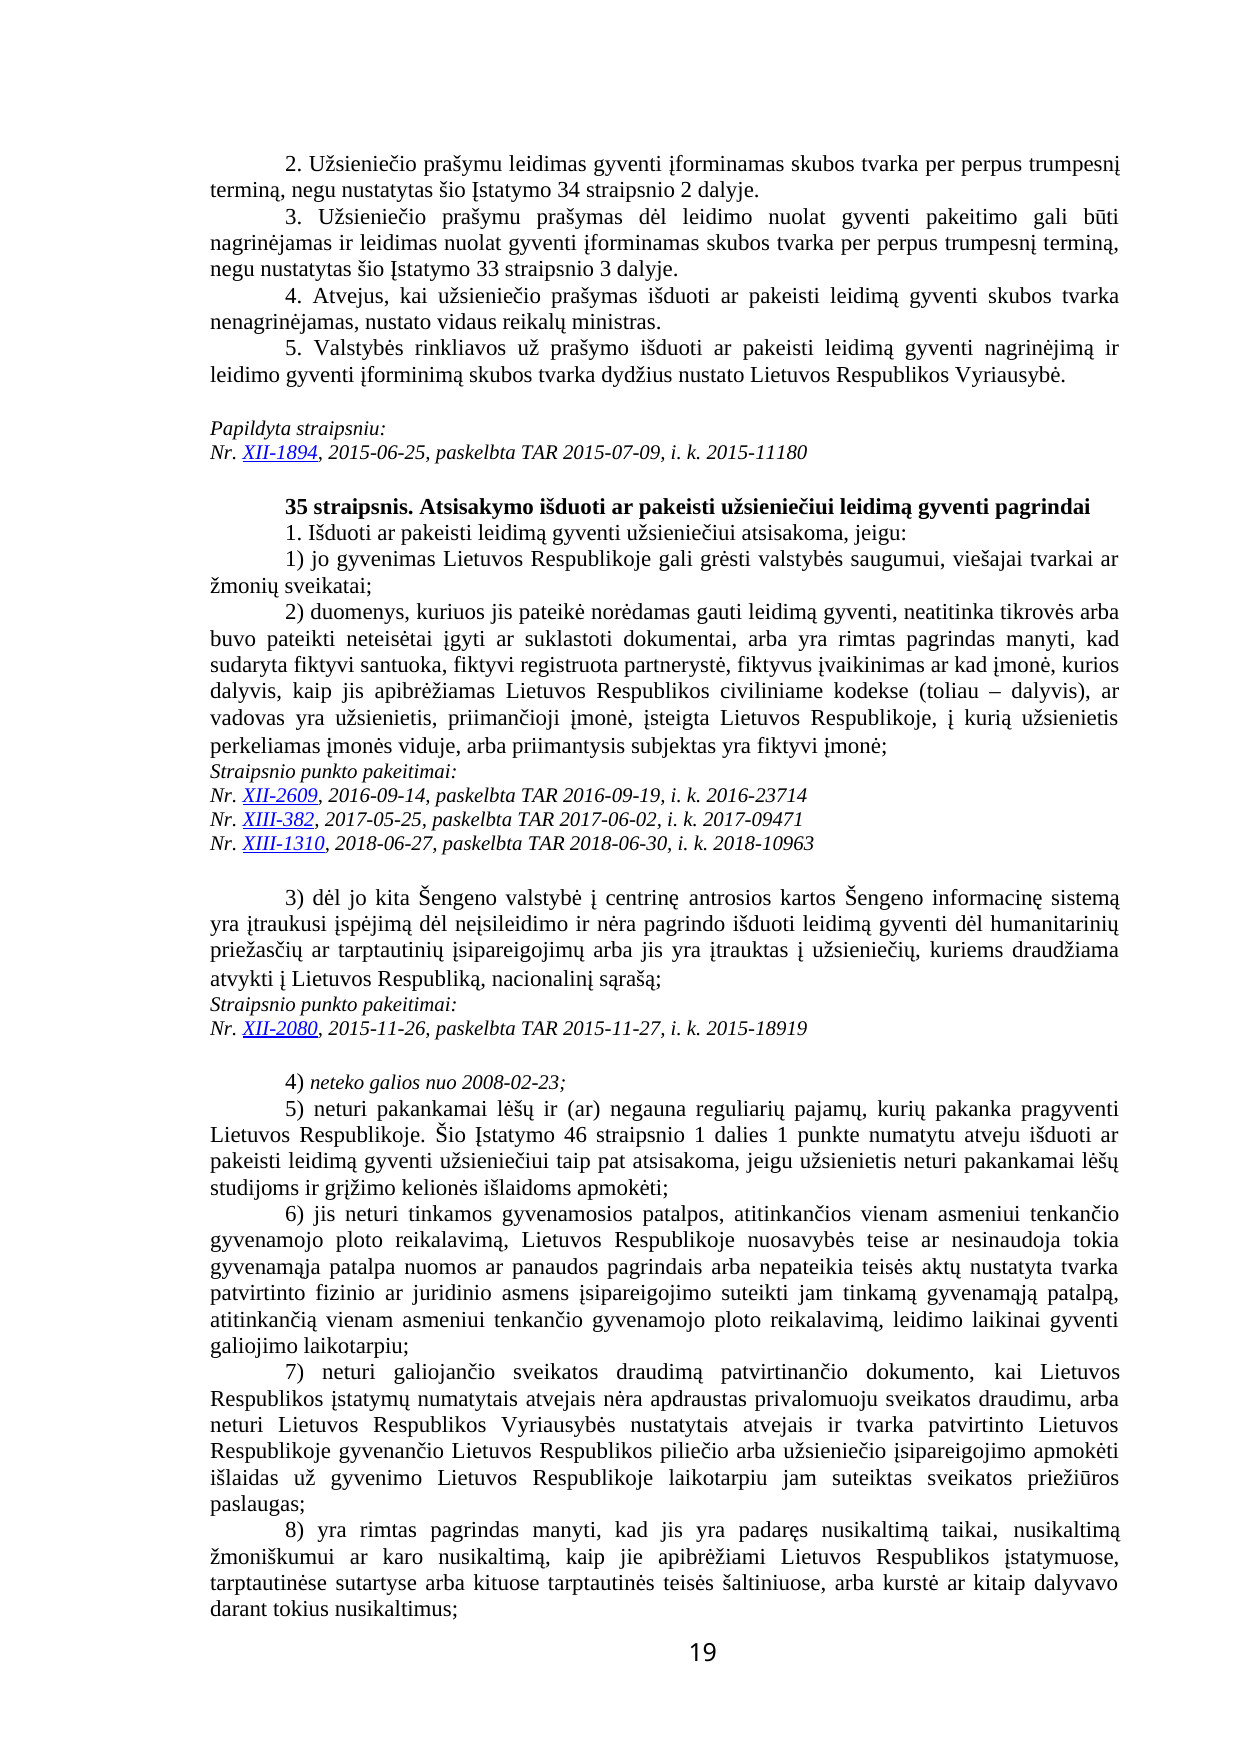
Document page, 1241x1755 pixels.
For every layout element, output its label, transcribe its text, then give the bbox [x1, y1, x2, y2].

text 2) duomenys, kuriuos jis pateikė norėdamas gauti leidimą gyventi, neatitinka tikrovės arba buvo pateikti neteisėtai įgyti ar suklastoti dokumentai, arba yra rimtas pagrindas manyti, kad sudaryta fiktyvi santuoka, fiktyvi registruota partnerystė, fiktyvus įvaikinimas ar kad įmonė, kurios dalyvis, kaip jis apibrėžiamas Lietuvos Respublikos civiliniame kodekse (toliau – dalyvis), ar vadovas yra užsienietis, priimančioji įmonė, įsteigta Lietuvos Respublikoje, į kurią užsienietis perkeliamas įmonės viduje, arba priimantysis subjektas yra fiktyvi įmonė; [210, 598, 1120, 759]
text Straipsnio punkto pakeitimai: [210, 759, 1120, 783]
text 4) neteko galios nuo 2008-02-23; [210, 1068, 1120, 1095]
text 7) neturi galiojančio sveikatos draudimą patvirtinančio dokumento, kai Lietuvos Respublikos įstatymų numatytais atvejais nėra apdraustas privalomuoju sveikatos draudimu, arba neturi Lietuvos Respublikos Vyriausybės nustatytais atvejais ir tvarka patvirtinto Lietuvos Respublikoje gyvenančio Lietuvos Respublikos piliečio arba užsieniečio įsipareigojimo apmokėti išlaidas už gyvenimo Lietuvos Respublikoje laikotarpiu jam suteiktas sveikatos priežiūros paslaugas; [210, 1358, 1120, 1516]
text Papildyta straipsniu: [210, 416, 1120, 440]
text 5. Valstybės rinkliavos už prašymo išduoti ar pakeisti leidimą gyventi nagrinėjimą ir leidimo gyventi įforminimą skubos tvarka dydžius nustato Lietuvos Respublikos Vyriausybė. [210, 334, 1120, 387]
text 4. Atvejus, kai užsieniečio prašymas išduoti ar pakeisti leidimą gyventi skubos tvarka nenagrinėjamas, nustato vidaus reikalų ministras. [210, 282, 1120, 334]
text 3) dėl jo kita Šengeno valstybė į centrinę antrosios kartos Šengeno informacinę sistemą yra įtraukusi įspėjimą dėl neįsileidimo ir nėra pagrindo išduoti leidimą gyventi dėl humanitarinių priežasčių ar tarptautinių įsipareigojimų arba jis yra įtrauktas į užsieniečių, kuriems draudžiama atvykti į Lietuvos Respubliką, nacionalinį sąrašą; [210, 884, 1120, 992]
text 1. Išduoti ar pakeisti leidimą gyventi užsieniečiui atsisakoma, jeigu: [210, 519, 1120, 546]
text 3. Užsieniečio prašymu prašymas dėl leidimo nuolat gyventi pakeitimo gali būti nagrinėjamas ir leidimas nuolat gyventi įforminamas skubos tvarka per perpus trumpesnį terminą, negu nustatytas šio Įstatymo 33 straipsnio 3 dalyje. [210, 203, 1120, 282]
text Nr. XII-2080, 2015-11-26, paskelbta TAR 2015-11-27, i. k. 2015-18919 [210, 1016, 1120, 1040]
text 6) jis neturi tinkamos gyvenamosios patalpos, atitinkančios vienam asmeniui tenkančio gyvenamojo ploto reikalavimą, Lietuvos Respublikoje nuosavybės teise ar nesinaudoja tokia gyvenamąja patalpa nuomos ar panaudos pagrindais arba nepateikia teisės aktų nustatyta tvarka patvirtinto fizinio ar juridinio asmens įsipareigojimo suteikti jam tinkamą gyvenamąją patalpą, atitinkančią vienam asmeniui tenkančio gyvenamojo ploto reikalavimą, leidimo laikinai gyventi galiojimo laikotarpiu; [210, 1200, 1120, 1358]
text 2. Užsieniečio prašymu leidimas gyventi įforminamas skubos tvarka per perpus trumpesnį terminą, negu nustatytas šio Įstatymo 34 straipsnio 2 dalyje. [210, 150, 1120, 203]
text 5) neturi pakankamai lėšų ir (ar) negauna reguliarių pajamų, kurių pakanka pragyventi Lietuvos Respublikoje. Šio Įstatymo 46 straipsnio 1 dalies 1 punkte numatytu atveju išduoti ar pakeisti leidimą gyventi užsieniečiui taip pat atsisakoma, jeigu užsienietis neturi pakankamai lėšų studijoms ir grįžimo kelionės išlaidoms apmokėti; [210, 1095, 1120, 1200]
text 8) yra rimtas pagrindas manyti, kad jis yra padaręs nusikaltimą taikai, nusikaltimą žmoniškumui ar karo nusikaltimą, kaip jie apibrėžiami Lietuvos Respublikos įstatymuose, tarptautinėse sutartyse arba kituose tarptautinės teisės šaltiniuose, arba kurstė ar kitaip dalyvavo darant tokius nusikaltimus; [210, 1516, 1120, 1622]
text Nr. XII-1894, 2015-06-25, paskelbta TAR 2015-07-09, i. k. 2015-11180 [210, 440, 1120, 464]
text 1) jo gyvenimas Lietuvos Respublikoje gali grėsti valstybės saugumui, viešajai tvarkai ar žmonių sveikatai; [210, 546, 1120, 598]
text 35 straipsnis. Atsisakymo išduoti ar pakeisti užsieniečiui leidimą gyventi pagrindai [285, 493, 1120, 519]
text Nr. XIII-1310, 2018-06-27, paskelbta TAR 2018-06-30, i. k. 2018-10963 [210, 831, 1120, 855]
text Nr. XIII-382, 2017-05-25, paskelbta TAR 2017-06-02, i. k. 2017-09471 [210, 807, 1120, 831]
text Straipsnio punkto pakeitimai: [210, 992, 1120, 1016]
text Nr. XII-2609, 2016-09-14, paskelbta TAR 2016-09-19, i. k. 2016-23714 [210, 783, 1120, 807]
